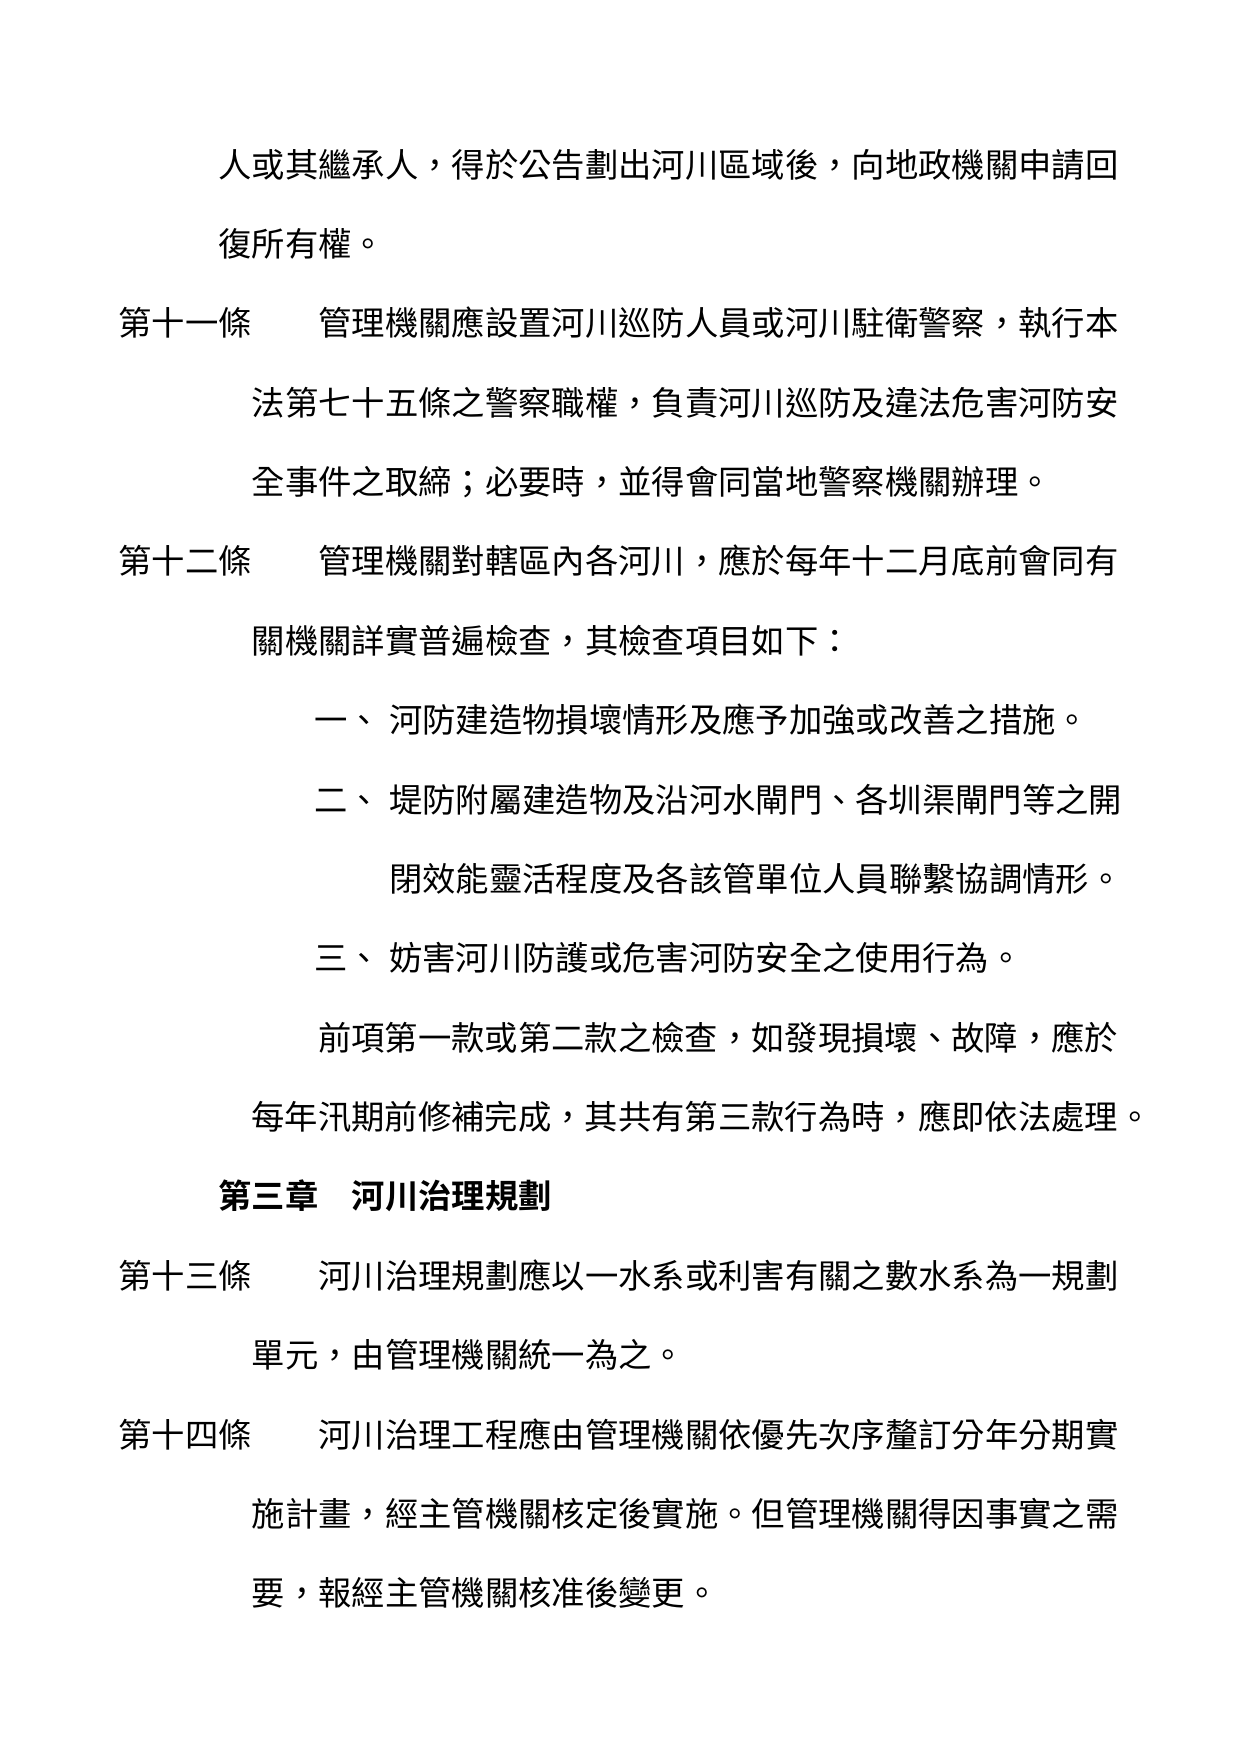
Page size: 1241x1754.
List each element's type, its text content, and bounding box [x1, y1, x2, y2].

list 妨害河川防護或危害河防安全之使用行為。 [314, 917, 1122, 996]
text 人或其繼承人，得於公告劃出河川區域後，向地政機關申請回復所有權。 [118, 123, 1122, 282]
text 第十二條 管理機關對轄區內各河川，應於每年十二月底前會同有關機關詳實普遍檢查，其檢查項目如下： [118, 520, 1122, 678]
list 河防建造物損壞情形及應予加強或改善之措施。 [314, 678, 1122, 758]
text 第十四條 河川治理工程應由管理機關依優先次序釐訂分年分期實施計畫，經主管機關核定後實施。但管理機關得因事實之需要，報經主管機關核准後變更。 [118, 1393, 1122, 1631]
text 前項第一款或第二款之檢查，如發現損壞、故障，應於每年汛期前修補完成，其共有第三款行為時，應即依法處理。 [251, 996, 1122, 1155]
text 第十一條 管理機關應設置河川巡防人員或河川駐衛警察，執行本法第七十五條之警察職權，負責河川巡防及違法危害河防安全事件之取締；必要時，並得會同當地警察機關辦理。 [118, 282, 1122, 520]
text 第十三條 河川治理規劃應以一水系或利害有關之數水系為一規劃單元，由管理機關統一為之。 [118, 1234, 1122, 1393]
list 堤防附屬建造物及沿河水閘門、各圳渠閘門等之開閉效能靈活程度及各該管單位人員聯繫協調情形。 [314, 758, 1122, 917]
text 第三章 河川治理規劃 [118, 1155, 1122, 1234]
